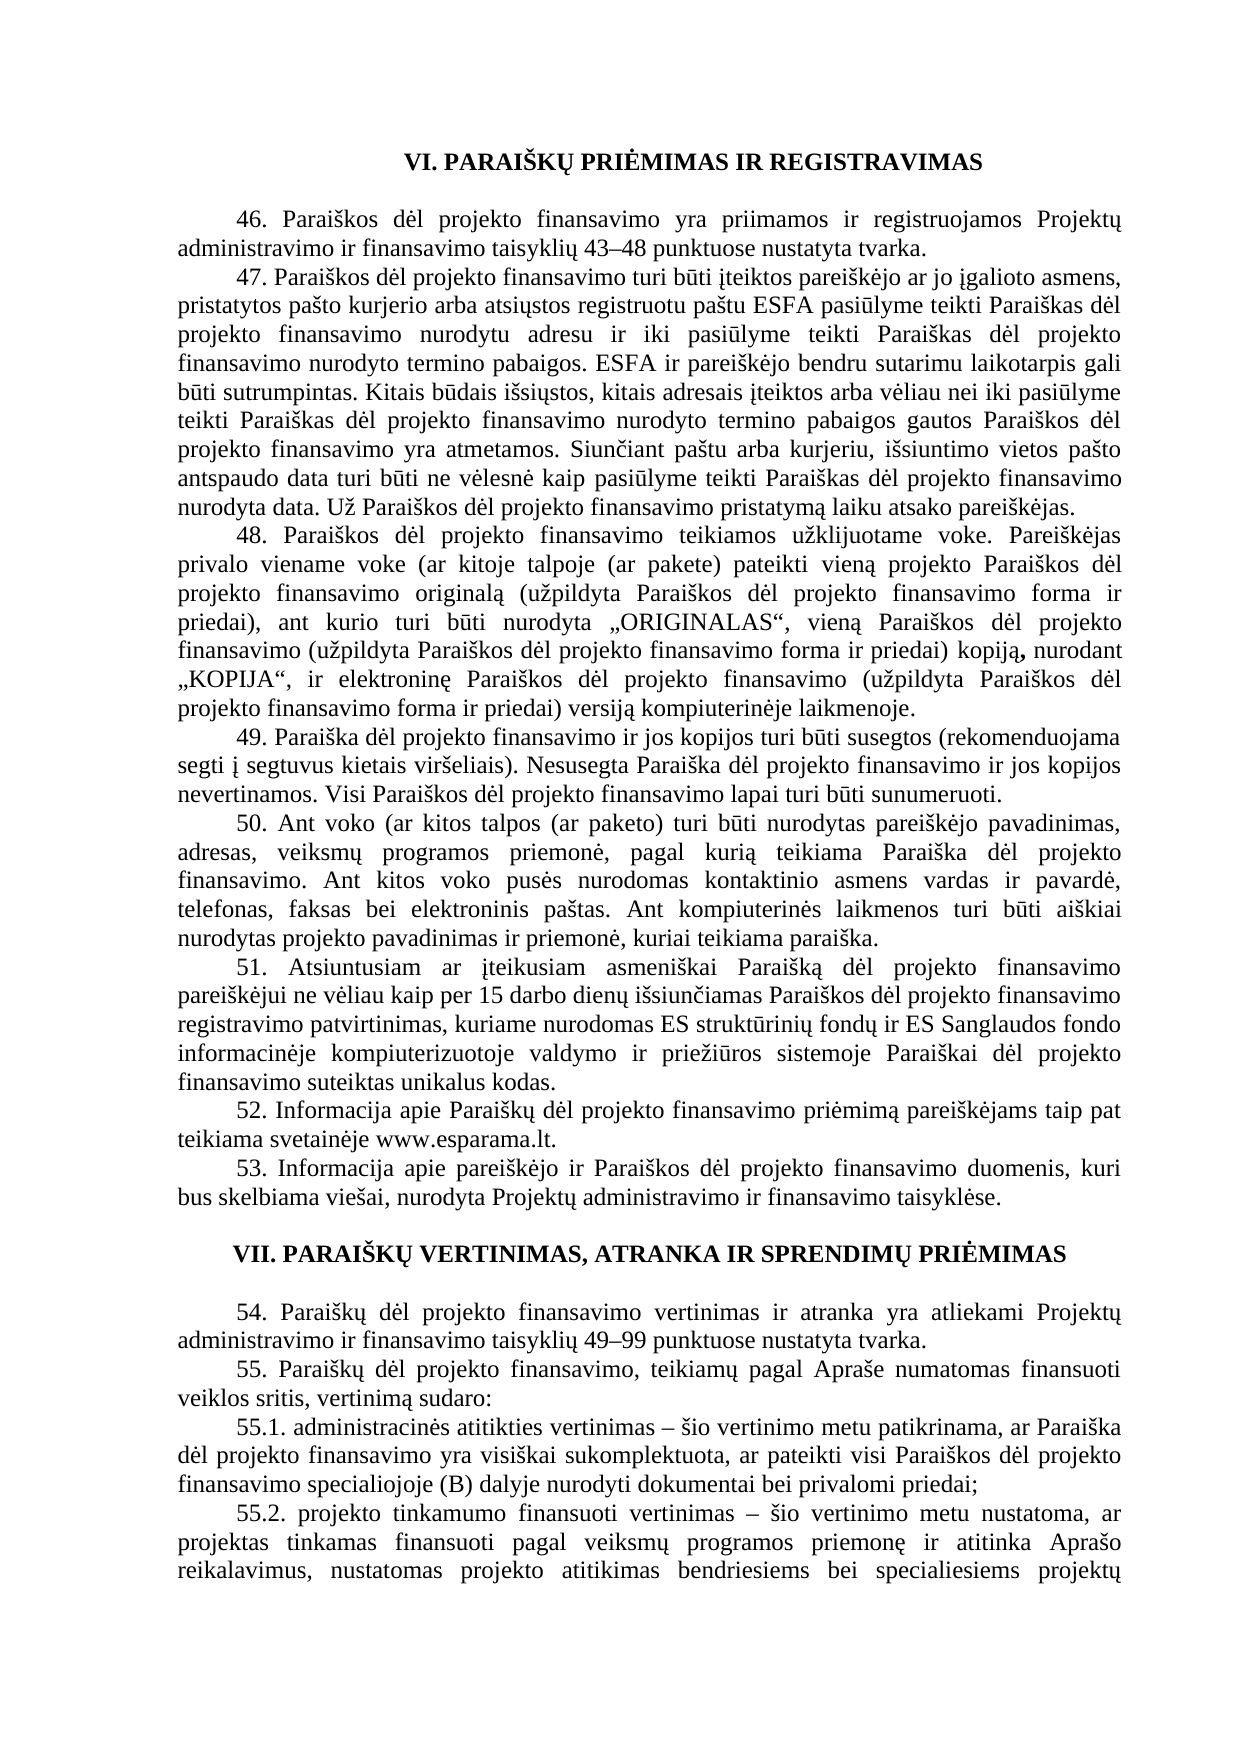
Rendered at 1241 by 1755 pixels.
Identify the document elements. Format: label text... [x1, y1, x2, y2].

text 55. Paraiškų dėl projekto finansavimo, teikiamų pagal Apraše numatomas finansuoti veiklos sritis, vertinimą sudaro: [177, 1354, 1122, 1412]
text 53. Informacija apie pareiškėjo ir Paraiškos dėl projekto finansavimo duomenis, kuri bus skelbiama viešai, nurodyta Projektų administravimo ir finansavimo taisyklėse. [177, 1153, 1122, 1211]
text 54. Paraiškų dėl projekto finansavimo vertinimas ir atranka yra atliekami Projektų administravimo ir finansavimo taisyklių 49–99 punktuose nustatyta tvarka. [177, 1297, 1122, 1354]
text 46. Paraiškos dėl projekto finansavimo yra priimamos ir registruojamos Projektų administravimo ir finansavimo taisyklių 43–48 punktuose nustatyta tvarka. [177, 204, 1122, 262]
text 47. Paraiškos dėl projekto finansavimo turi būti įteiktos pareiškėjo ar jo įgalioto asmens, pristatytos pašto kurjerio arba atsiųstos registruotu paštu ESFA pasiūlyme teikti Paraiškas dėl projekto finansavimo nurodytu adresu ir iki pasiūlyme teikti Paraiškas dėl projekto finansavimo nurodyto termino pabaigos. ESFA ir pareiškėjo bendru sutarimu laikotarpis gali būti sutrumpintas. Kitais būdais išsiųstos, kitais adresais įteiktos arba vėliau nei iki pasiūlyme teikti Paraiškas dėl projekto finansavimo nurodyto termino pabaigos gautos Paraiškos dėl projekto finansavimo yra atmetamos. Siunčiant paštu arba kurjeriu, išsiuntimo vietos pašto antspaudo data turi būti ne vėlesnė kaip pasiūlyme teikti Paraiškas dėl projekto finansavimo nurodyta data. Už Paraiškos dėl projekto finansavimo pristatymą laiku atsako pareiškėjas. [177, 262, 1122, 521]
text 51. Atsiuntusiam ar įteikusiam asmeniškai Paraišką dėl projekto finansavimo pareiškėjui ne vėliau kaip per 15 darbo dienų išsiunčiamas Paraiškos dėl projekto finansavimo registravimo patvirtinimas, kuriame nurodomas ES struktūrinių fondų ir ES Sanglaudos fondo informacinėje kompiuterizuotoje valdymo ir priežiūros sistemoje Paraiškai dėl projekto finansavimo suteiktas unikalus kodas. [177, 952, 1122, 1096]
text 55.2. projekto tinkamumo finansuoti vertinimas – šio vertinimo metu nustatoma, ar projektas tinkamas finansuoti pagal veiksmų programos priemonę ir atitinka Aprašo reikalavimus, nustatomas projekto atitikimas bendriesiems bei specialiesiems projektų [177, 1498, 1122, 1584]
text VII. PARAIŠKŲ VERTINIMAS, ATRANKA IR SPRENDIMŲ PRIĖMIMAS [177, 1239, 1122, 1268]
text 55.1. administracinės atitikties vertinimas – šio vertinimo metu patikrinama, ar Paraiška dėl projekto finansavimo yra visiškai sukomplektuota, ar pateikti visi Paraiškos dėl projekto finansavimo specialiojoje (B) dalyje nurodyti dokumentai bei privalomi priedai; [177, 1412, 1122, 1498]
text 49. Paraiška dėl projekto finansavimo ir jos kopijos turi būti susegtos (rekomenduojama segti į segtuvus kietais viršeliais). Nesusegta Paraiška dėl projekto finansavimo ir jos kopijos nevertinamos. Visi Paraiškos dėl projekto finansavimo lapai turi būti sunumeruoti. [177, 722, 1122, 808]
text VI. PARAIŠKŲ PRIĖMIMAS IR REGISTRAVIMAS [196, 147, 1122, 176]
text 48. Paraiškos dėl projekto finansavimo teikiamos užklijuotame voke. Pareiškėjas privalo viename voke (ar kitoje talpoje (ar pakete) pateikti vieną projekto Paraiškos dėl projekto finansavimo originalą (užpildyta Paraiškos dėl projekto finansavimo forma ir priedai), ant kurio turi būti nurodyta „ORIGINALAS“, vieną Paraiškos dėl projekto finansavimo (užpildyta Paraiškos dėl projekto finansavimo forma ir priedai) kopiją, nurodant „KOPIJA“, ir elektroninę Paraiškos dėl projekto finansavimo (užpildyta Paraiškos dėl projekto finansavimo forma ir priedai) versiją kompiuterinėje laikmenoje. [177, 521, 1122, 722]
text 50. Ant voko (ar kitos talpos (ar paketo) turi būti nurodytas pareiškėjo pavadinimas, adresas, veiksmų programos priemonė, pagal kurią teikiama Paraiška dėl projekto finansavimo. Ant kitos voko pusės nurodomas kontaktinio asmens vardas ir pavardė, telefonas, faksas bei elektroninis paštas. Ant kompiuterinės laikmenos turi būti aiškiai nurodytas projekto pavadinimas ir priemonė, kuriai teikiama paraiška. [177, 808, 1122, 952]
text 52. Informacija apie Paraiškų dėl projekto finansavimo priėmimą pareiškėjams taip pat teikiama svetainėje www.esparama.lt. [177, 1096, 1122, 1153]
